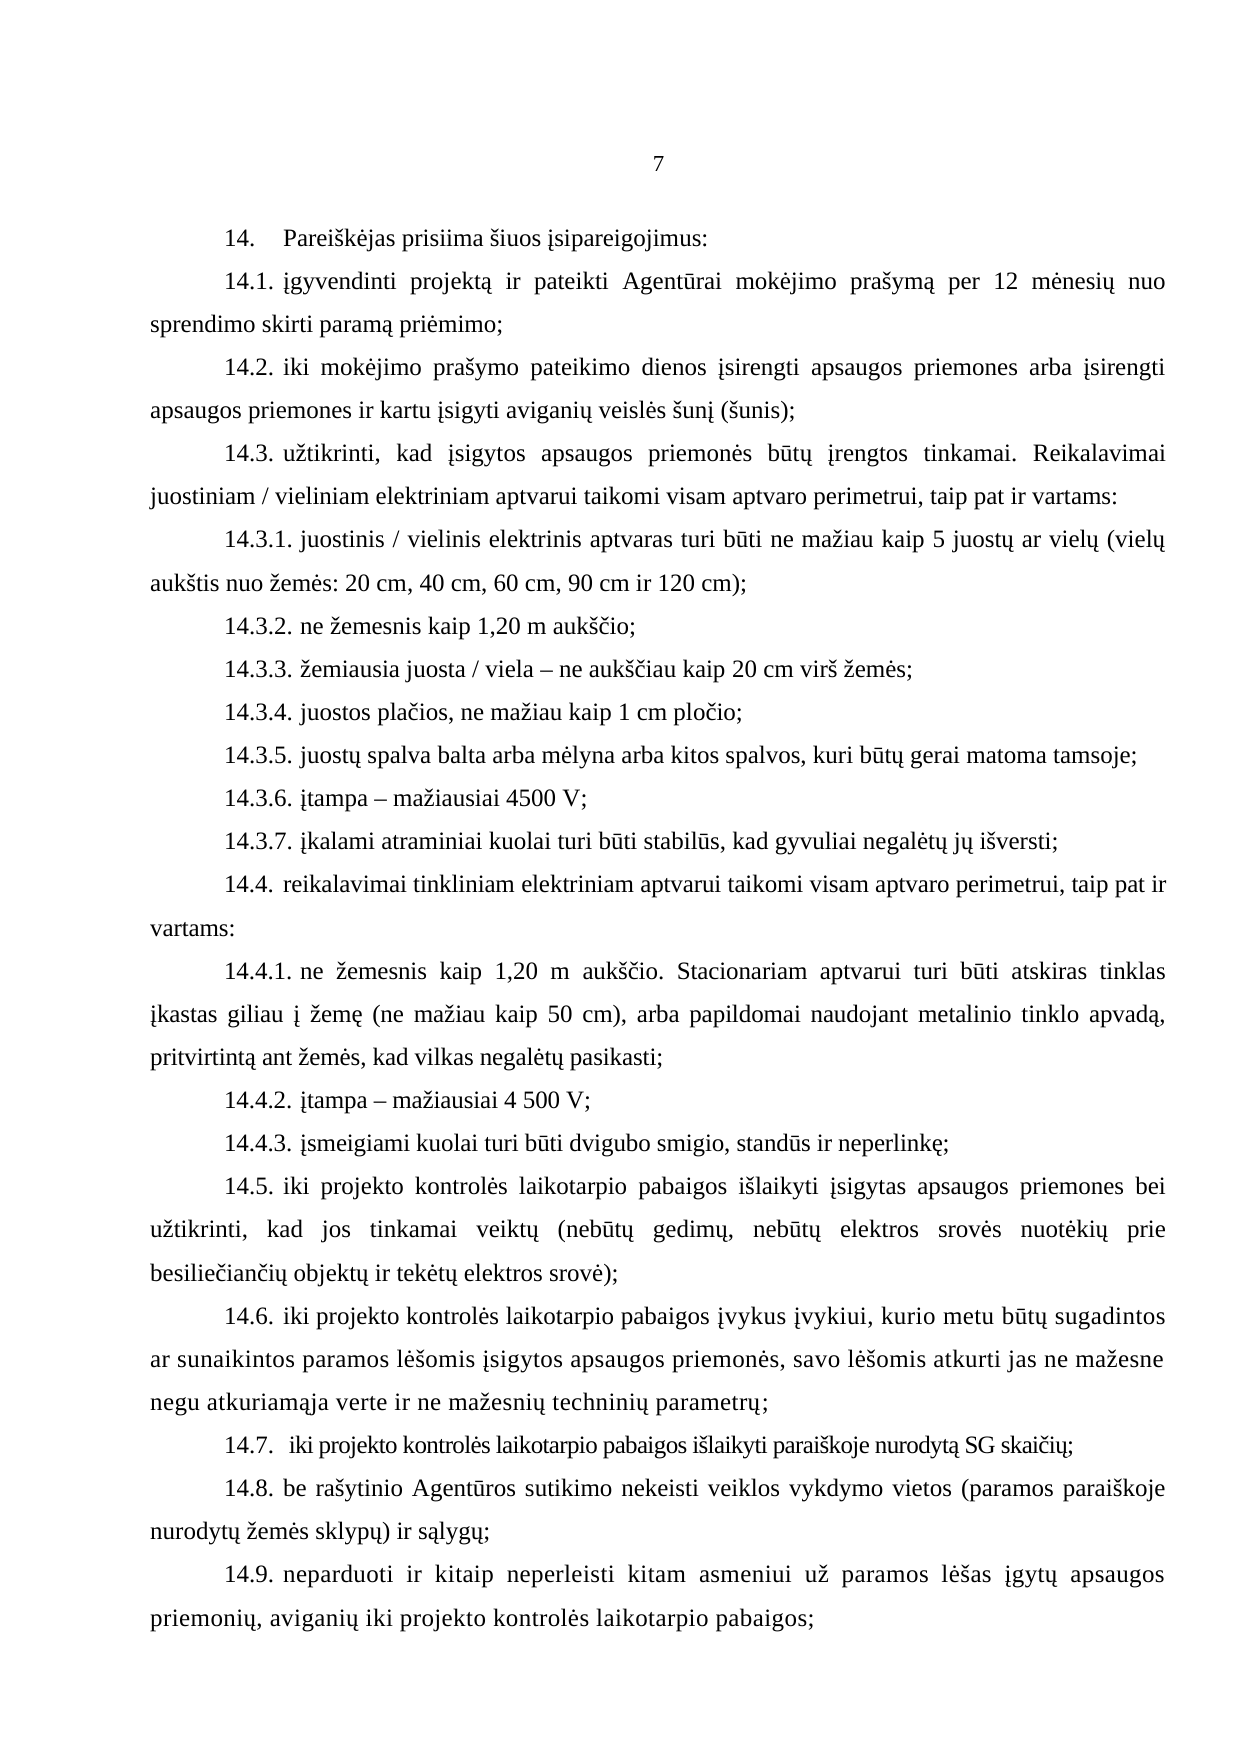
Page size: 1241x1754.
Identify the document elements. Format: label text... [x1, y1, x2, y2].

text 14.3.2. ne žemesnis kaip 1,20 m aukščio; [150, 611, 1167, 639]
text 14.6. iki projekto kontrolės laikotarpio pabaigos įvykus įvykiui, kurio metu būtų sugadintos ar sunaikintos paramos lėšomis įsigytos apsaugos priemonės, savo lėšomis atkurti jas ne mažesne negu atkuriamąja verte ir ne mažesnių techninių parametrų; [150, 1301, 1167, 1416]
text 14.3.4. juostos plačios, ne mažiau kaip 1 cm pločio; [150, 697, 1167, 726]
text 14.4.3. įsmeigiami kuolai turi būti dvigubo smigio, standūs ir neperlinkę; [150, 1128, 1167, 1157]
text 14.4.1. ne žemesnis kaip 1,20 m aukščio. Stacionariam aptvarui turi būti atskiras tinklas įkastas giliau į žemę (ne mažiau kaip 50 cm), arba papildomai naudojant metalinio tinklo apvadą, pritvirtintą ant žemės, kad vilkas negalėtų pasikasti; [150, 956, 1167, 1071]
text 14.4. reikalavimai tinkliniam elektriniam aptvarui taikomi visam aptvaro perimetrui, taip pat ir vartams: [150, 869, 1167, 941]
text 14.3.1. juostinis / vielinis elektrinis aptvaras turi būti ne mažiau kaip 5 juostų ar vielų (vielų aukštis nuo žemės: 20 cm, 40 cm, 60 cm, 90 cm ir 120 cm); [150, 524, 1167, 596]
text 14.8. be rašytinio Agentūros sutikimo nekeisti veiklos vykdymo vietos (paramos paraiškoje nurodytų žemės sklypų) ir sąlygų; [150, 1473, 1167, 1545]
text 14.3.3. žemiausia juosta / viela – ne aukščiau kaip 20 cm virš žemės; [150, 654, 1167, 683]
text 14.3.5. juostų spalva balta arba mėlyna arba kitos spalvos, kuri būtų gerai matoma tamsoje; [150, 740, 1167, 769]
text 14.3.6. įtampa – mažiausiai 4500 V; [150, 783, 1167, 812]
text 14.9. neparduoti ir kitaip neperleisti kitam asmeniui už paramos lėšas įgytų apsaugos priemonių, aviganių iki projekto kontrolės laikotarpio pabaigos; [150, 1559, 1167, 1631]
text 14.4.2. įtampa – mažiausiai 4 500 V; [150, 1085, 1167, 1114]
text 14.3.7. įkalami atraminiai kuolai turi būti stabilūs, kad gyvuliai negalėtų jų išversti; [150, 826, 1167, 855]
text 14.1. įgyvendinti projektą ir pateikti Agentūrai mokėjimo prašymą per 12 mėnesių nuo sprendimo skirti paramą priėmimo; [150, 266, 1167, 338]
text 14. Pareiškėjas prisiima šiuos įsipareigojimus: [150, 223, 1167, 251]
text 14.5. iki projekto kontrolės laikotarpio pabaigos išlaikyti įsigytas apsaugos priemones bei užtikrinti, kad jos tinkamai veiktų (nebūtų gedimų, nebūtų elektros srovės nuotėkių prie besiliečiančių objektų ir tekėtų elektros srovė); [150, 1171, 1167, 1286]
text 14.3. užtikrinti, kad įsigytos apsaugos priemonės būtų įrengtos tinkamai. Reikalavimai juostiniam / vieliniam elektriniam aptvarui taikomi visam aptvaro perimetrui, taip pat ir vartams: [150, 438, 1167, 510]
text 14.2. iki mokėjimo prašymo pateikimo dienos įsirengti apsaugos priemones arba įsirengti apsaugos priemones ir kartu įsigyti aviganių veislės šunį (šunis); [150, 352, 1167, 424]
text 14.7. iki projekto kontrolės laikotarpio pabaigos išlaikyti paraiškoje nurodytą SG skaičių; [150, 1430, 1167, 1459]
